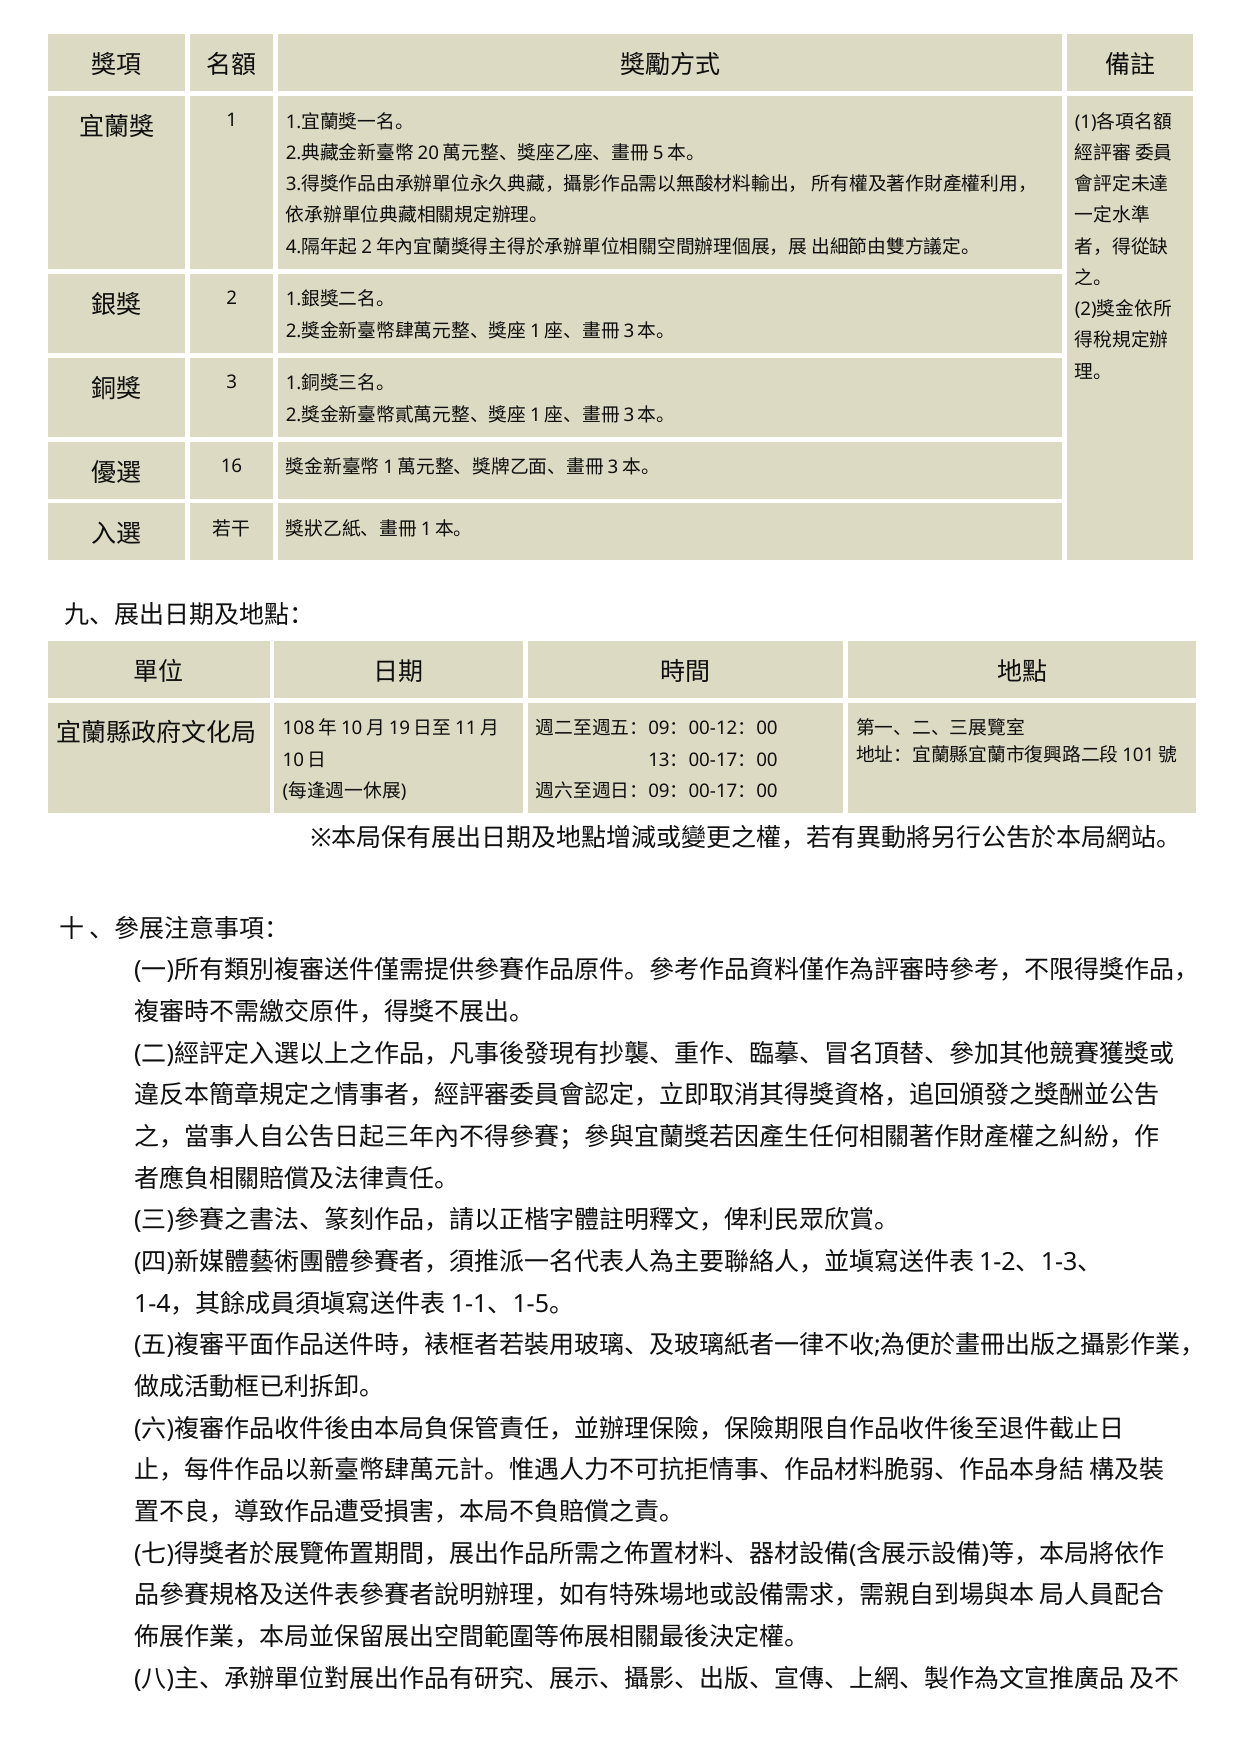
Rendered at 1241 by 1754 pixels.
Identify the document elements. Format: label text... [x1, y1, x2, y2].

text (四)新媒體藝術團體參賽者，須推派一名代表人為主要聯絡人，並塡寫送件表1-2、1-3、 [134, 1242, 1181, 1278]
table_cell 16 [190, 442, 273, 499]
table_cell 3 [190, 358, 273, 437]
text 九、展出日期及地點： [59, 594, 1181, 631]
table_cell 若干 [190, 503, 273, 560]
table_cell (1)各項名額經評審 委員會評定未達一定水準者，得從缺之。 (2)獎金依所得稅規定辦理。 [1067, 96, 1193, 560]
text (五)複審平面作品送件時，裱框者若裝用玻璃、及玻璃紙者一律不收;為便於畫冊出版之攝影作業，做成活動框已利拆卸。 [134, 1325, 1181, 1403]
table_cell 獎金新臺幣1萬元整、獎牌乙面、畫冊3本。 [278, 442, 1062, 499]
text (一)所有類別複審送件僅需提供參賽作品原件。參考作品資料僅作為評審時參考，不限得獎作品，複審時不需繳交原件，得獎不展出。 [134, 950, 1181, 1028]
text (三)參賽之書法、篆刻作品，請以正楷字體註明釋文，俾利民眾欣賞。 [134, 1200, 1181, 1236]
text (七)得獎者於展覽佈置期間，展出作品所需之佈置材料、器材設備(含展示設備)等，本局將依作品參賽規格及送件表參賽者說明辦理，如有特殊場地或設備需求，需親自到場與本 局人員配合佈展作業，本局並保留展出空間範圍等佈展相關最後決定權。 [134, 1533, 1181, 1653]
text 1-4，其餘成員須塡寫送件表1-1、1-5。 [134, 1283, 1181, 1319]
table_cell 宜蘭獎 [48, 96, 185, 269]
table_header 日期 [274, 641, 523, 698]
table_cell 入選 [48, 503, 185, 560]
table_cell 108年10月19日至11月10日 (每逢週一休展) [274, 703, 523, 813]
text 十 、參展注意事項： [59, 908, 1181, 944]
table_cell 週二至週五：09：00-12：00 13：00-17：00 週六至週日：09：00-17：00 [528, 703, 843, 813]
table_cell 銅獎 [48, 358, 185, 437]
table_cell 2 [190, 274, 273, 353]
table_cell 第一、二、三展覽室 地址：宜蘭縣宜蘭市復興路二段101號 [848, 703, 1196, 813]
table_cell 獎狀乙紙、畫冊1本。 [278, 503, 1062, 560]
text (二)經評定入選以上之作品，凡事後發現有抄襲、重作、臨摹、冒名頂替、參加其他競賽獲獎或違反本簡章規定之情事者，經評審委員會認定，立即取消其得獎資格，追回頒發之獎酬並公吿之，當事人自公吿日起三年內不得參賽；參與宜蘭獎若因產生任何相關著作財產權之糾紛，作者應負相關賠償及法律責任。 [134, 1033, 1181, 1194]
table_header 名額 [190, 34, 273, 91]
text ※本局保有展出日期及地點增減或變更之權，若有異動將另行公吿於本局網站。 [59, 818, 1181, 854]
text 止，每件作品以新臺幣肆萬元計。惟遇人力不可抗拒情事、作品材料脆弱、作品本身結 構及裝置不良，導致作品遭受損害，本局不負賠償之責。 [134, 1450, 1181, 1528]
table_header 時間 [528, 641, 843, 698]
table_header 備註 [1067, 34, 1193, 91]
table_header 單位 [48, 641, 270, 698]
table_cell 銀獎 [48, 274, 185, 353]
table_cell 1.宜蘭獎一名。 2.典藏金新臺幣20萬元整、獎座乙座、畫冊5本。 3.得獎作品由承辦單位永久典藏，攝影作品需以無酸材料輸出， 所有權及著作財產權利用，依承辦單位典藏相關規定辦理。 4.隔年起2年內宜蘭獎得主得於承辦單位相關空間辦理個展，展 出細節由雙方議定。 [278, 96, 1062, 269]
table_cell 1.銀獎二名。 2.獎金新臺幣肆萬元整、獎座1座、畫冊3本。 [278, 274, 1062, 353]
table_cell 宜蘭縣政府文化局 [48, 703, 270, 813]
table_cell 1 [190, 96, 273, 269]
table_cell 1.銅獎三名。 2.獎金新臺幣貳萬元整、獎座1座、畫冊3本。 [278, 358, 1062, 437]
table_header 獎項 [48, 34, 185, 91]
table_header 地點 [848, 641, 1196, 698]
table_header 獎勵方式 [278, 34, 1062, 91]
text (六)複審作品收件後由本局負保管責任，並辦理保險，保險期限自作品收件後至退件截止日 [134, 1408, 1181, 1444]
table_cell 優選 [48, 442, 185, 499]
text (八)主、承辦單位對展出作品有研究、展示、攝影、出版、宣傳、上網、製作為文宣推廣品 及不 [134, 1658, 1181, 1694]
